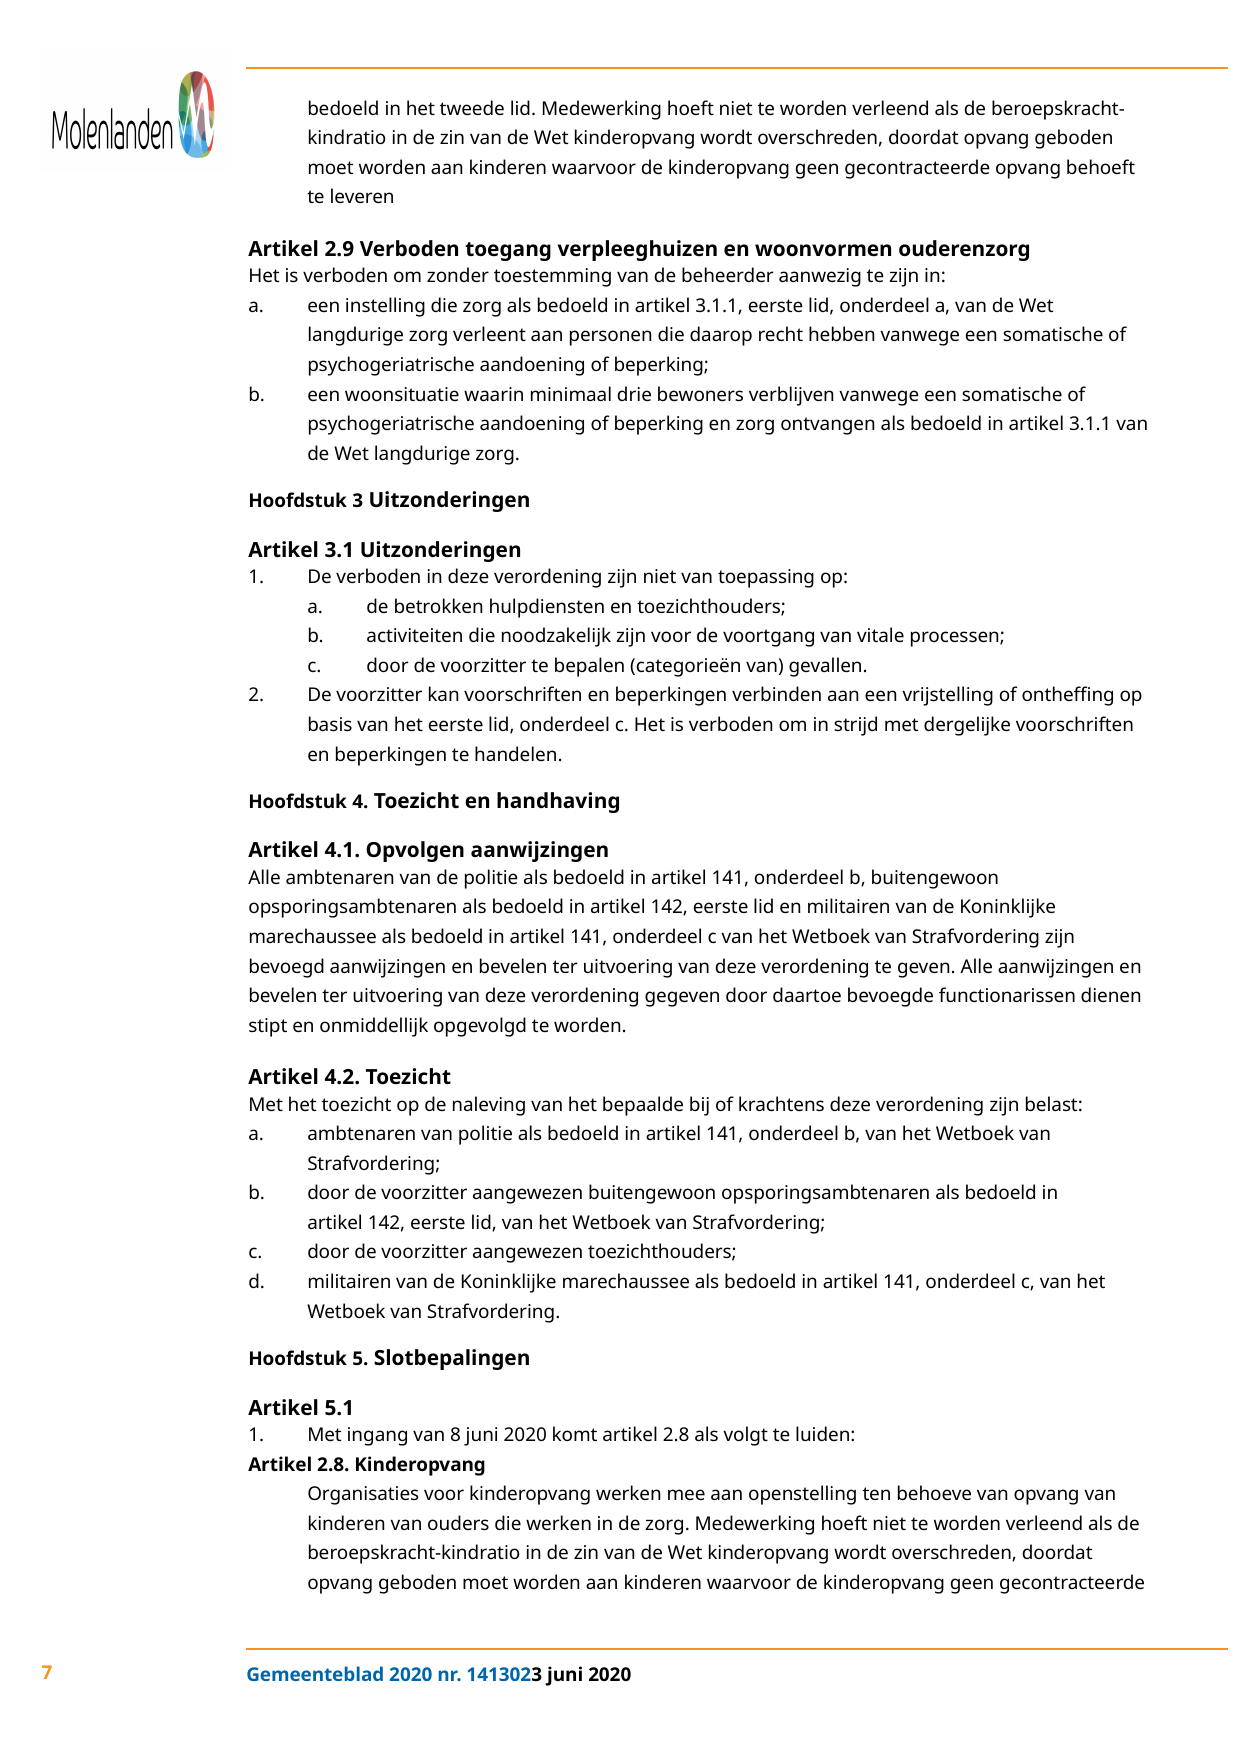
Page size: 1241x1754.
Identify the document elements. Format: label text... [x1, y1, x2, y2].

text Hoofdstuk 3 Uitzonderingen [248, 486, 1152, 514]
list Organisaties voor kinderopvang werken mee aan openstelling ten behoeve van opvang van kinderen van ouders die werken in de zorg. Medewerking hoeft niet te worden verleend als de beroepskracht-kindratio in de zin van de Wet kinderopvang wordt overschreden, doordat opvang geboden moet worden aan kinderen waarvoor de kinderopvang geen gecontracteerde [248, 1480, 1152, 1595]
text Artikel 5.1 [248, 1393, 1152, 1421]
text Het is verboden om zonder toestemming van de beheerder aanwezig te zijn in: [248, 262, 1152, 288]
list De voorzitter kan voorschriften en beperkingen verbinden aan een vrijstelling of ontheffing op basis van het eerste lid, onderdeel c. Het is verboden om in strijd met dergelijke voorschriften en beperkingen te handelen. [248, 682, 1152, 766]
text Alle ambtenaren van de politie als bedoeld in artikel 141, onderdeel b, buitengewoon opsporingsambtenaren als bedoeld in artikel 142, eerste lid en militairen van de Koninklijke marechaussee als bedoeld in artikel 141, onderdeel c van het Wetboek van Strafvordering zijn bevoegd aanwijzingen en bevelen ter uitvoering van deze verordening te geven. Alle aanwijzingen en bevelen ter uitvoering van deze verordening gegeven door daartoe bevoegde functionarissen dienen stipt en onmiddellijk opgevolgd te worden. [248, 864, 1152, 1038]
list door de voorzitter te bepalen (categorieën van) gevallen. [307, 652, 1152, 678]
text Artikel 4.1. Opvolgen aanwijzingen [248, 836, 1152, 864]
list Met ingang van 8 juni 2020 komt artikel 2.8 als volgt te luiden: [248, 1421, 1152, 1447]
text Hoofdstuk 5. Slotbepalingen [248, 1343, 1152, 1372]
text Hoofdstuk 4. Toezicht en handhaving [248, 786, 1152, 815]
list activiteiten die noodzakelijk zijn voor de voortgang van vitale processen; [307, 622, 1152, 648]
list De verboden in deze verordening zijn niet van toepassing op: [248, 563, 1152, 589]
list door de voorzitter aangewezen toezichthouders; [248, 1239, 1152, 1264]
list bedoeld in het tweede lid. Medewerking hoeft niet te worden verleend als de beroepskracht-kindratio in de zin van de Wet kinderopvang wordt overschreden, doordat opvang geboden moet worden aan kinderen waarvoor de kinderopvang geen gecontracteerde opvang behoeft te leveren [248, 95, 1152, 209]
text Artikel 2.9 Verboden toegang verpleeghuizen en woonvormen ouderenzorg [248, 234, 1152, 262]
list een instelling die zorg als bedoeld in artikel 3.1.1, eerste lid, onderdeel a, van de Wet langdurige zorg verleent aan personen die daarop recht hebben vanwege een somatische of psychogeriatrische aandoening of beperking; [248, 292, 1152, 377]
text Artikel 3.1 Uitzonderingen [248, 535, 1152, 563]
list ambtenaren van politie als bedoeld in artikel 141, onderdeel b, van het Wetboek van Strafvordering; [248, 1120, 1152, 1176]
picture [41, 47, 231, 172]
list een woonsituatie waarin minimaal drie bewoners verblijven vanwege een somatische of psychogeriatrische aandoening of beperking en zorg ontvangen als bedoeld in artikel 3.1.1 van de Wet langdurige zorg. [248, 381, 1152, 466]
list de betrokken hulpdiensten en toezichthouders; [307, 593, 1152, 618]
text Artikel 4.2. Toezicht [248, 1062, 1152, 1091]
list door de voorzitter aangewezen buitengewoon opsporingsambtenaren als bedoeld in artikel 142, eerste lid, van het Wetboek van Strafvordering; [248, 1179, 1152, 1235]
list militairen van de Koninklijke marechaussee als bedoeld in artikel 141, onderdeel c, van het Wetboek van Strafvordering. [248, 1268, 1152, 1324]
text Met het toezicht op de naleving van het bepaalde bij of krachtens deze verordening zijn belast: [248, 1091, 1152, 1117]
text Artikel 2.8. Kinderopvang [248, 1451, 1152, 1477]
